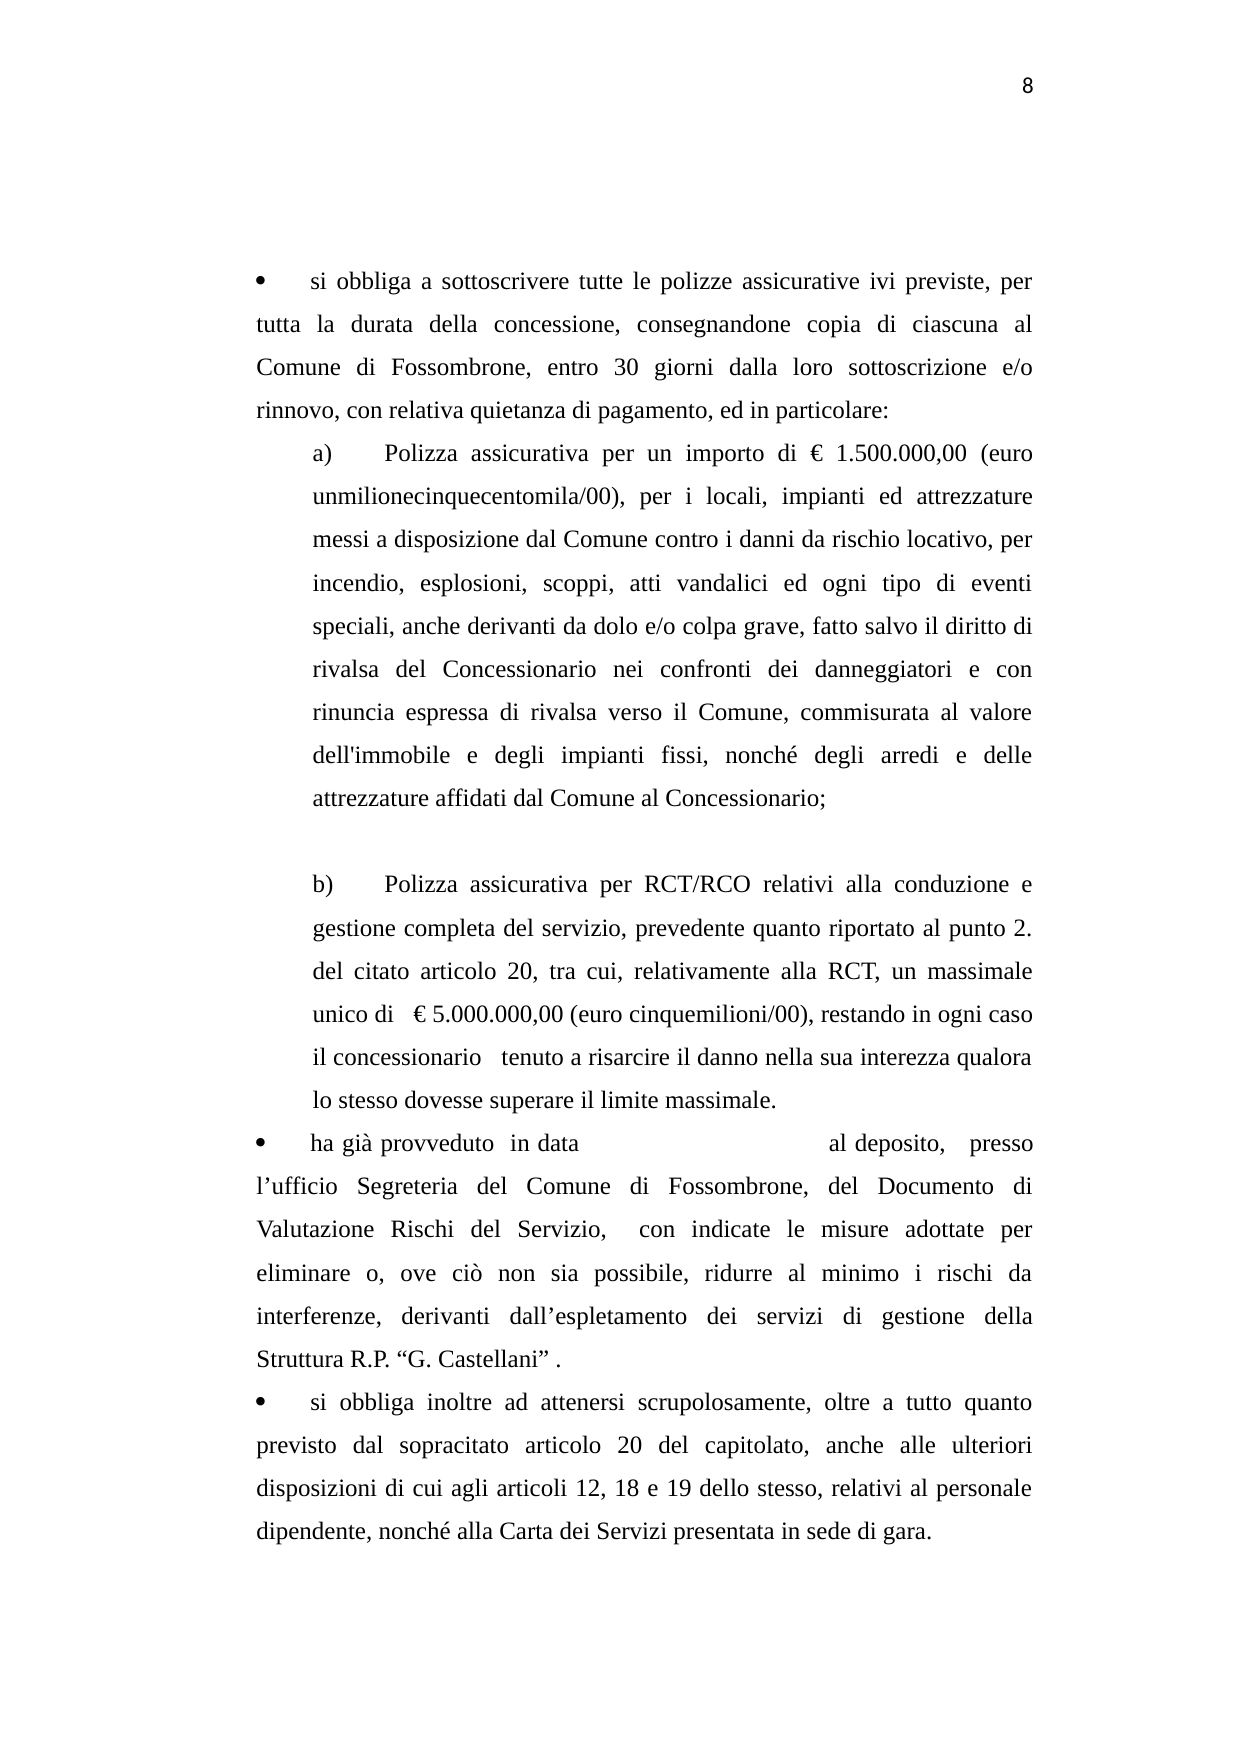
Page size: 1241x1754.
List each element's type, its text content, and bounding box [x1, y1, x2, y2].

list si obbliga inoltre ad attenersi scrupolosamente, oltre a tutto quanto previsto dal sopracitato articolo 20 del capitolato, anche alle ulteriori disposizioni di cui agli articoli 12, 18 e 19 dello stesso, relativi al personale dipendente, nonché alla Carta dei Servizi presentata in sede di gara. [256, 1387, 1033, 1545]
list Polizza assicurativa per un importo di € 1.500.000,00 (euro unmilionecinquecentomila/00), per i locali, impianti ed attrezzature messi a disposizione dal Comune contro i danni da rischio locativo, per incendio, esplosioni, scoppi, atti vandalici ed ogni tipo di eventi speciali, anche derivanti da dolo e/o colpa grave, fatto salvo il diritto di rivalsa del Concessionario nei confronti dei danneggiatori e con rinuncia espressa di rivalsa verso il Comune, commisurata al valore dell'immobile e degli impianti fissi, nonché degli arredi e delle attrezzature affidati dal Comune al Concessionario; [312, 438, 1033, 812]
list si obbliga a sottoscrivere tutte le polizze assicurative ivi previste, per tutta la durata della concessione, consegnandone copia di ciascuna al Comune di Fossombrone, entro 30 giorni dalla loro sottoscrizione e/o rinnovo, con relativa quietanza di pagamento, ed in particolare: [256, 266, 1033, 424]
list Polizza assicurativa per RCT/RCO relativi alla conduzione e gestione completa del servizio, prevedente quanto riportato al punto 2. del citato articolo 20, tra cui, relativamente alla RCT, un massimale unico di € 5.000.000,00 (euro cinquemilioni/00), restando in ogni caso il concessionario tenuto a risarcire il danno nella sua interezza qualora lo stesso dovesse superare il limite massimale. [312, 869, 1033, 1114]
list ha già provveduto in data al deposito, presso l’ufficio Segreteria del Comune di Fossombrone, del Documento di Valutazione Rischi del Servizio, con indicate le misure adottate per eliminare o, ove ciò non sia possibile, ridurre al minimo i rischi da interferenze, derivanti dall’espletamento dei servizi di gestione della Struttura R.P. “G. Castellani” . [256, 1128, 1033, 1373]
